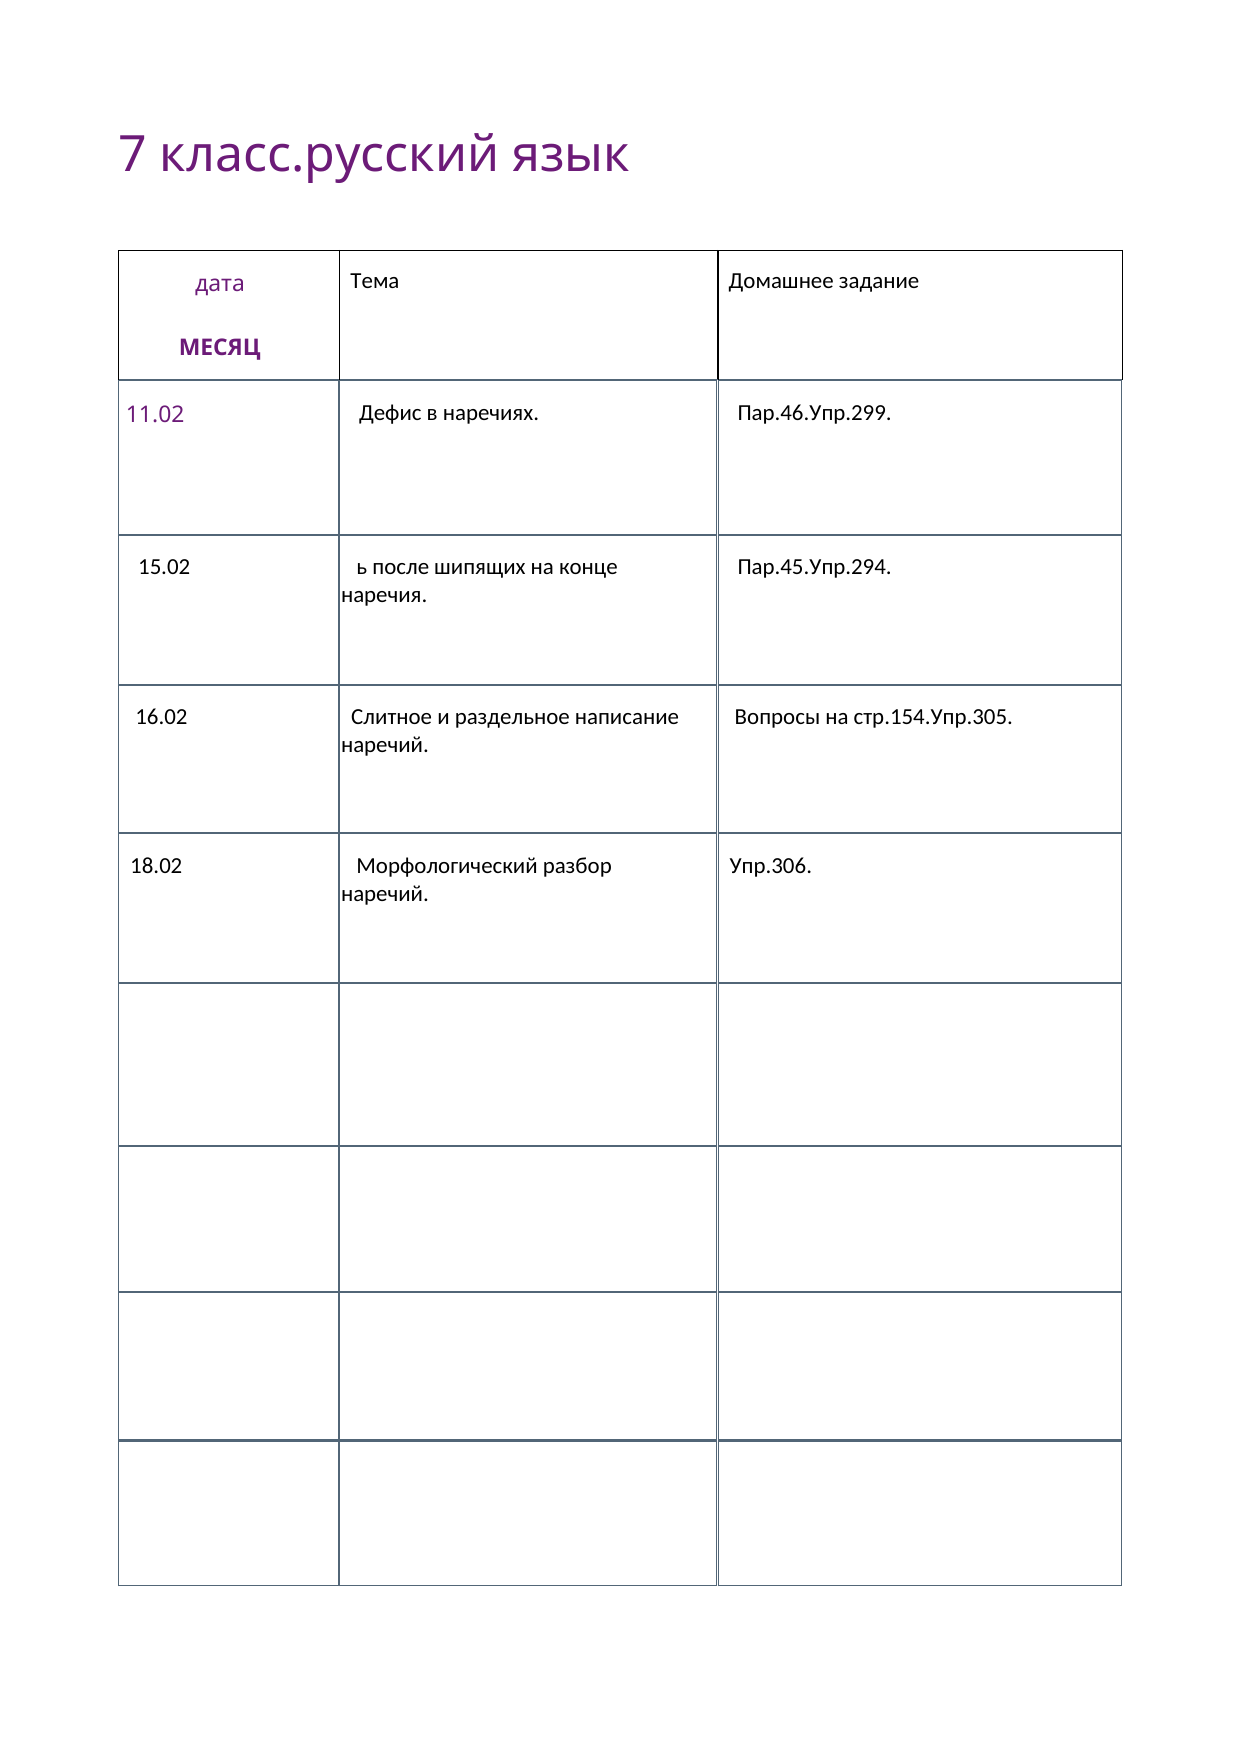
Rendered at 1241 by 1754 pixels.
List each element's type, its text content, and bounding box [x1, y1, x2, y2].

table_header Домашнее задание [719, 251, 1122, 379]
table_cell Морфологический разбор наречий. [340, 834, 716, 982]
table_header дата Месяц [119, 251, 339, 379]
table_cell ь после шипящих на конце наречия. [340, 536, 716, 684]
table_cell 16.02 [119, 686, 338, 832]
table_cell [340, 1147, 716, 1291]
table_cell Упр.306. [719, 834, 1121, 982]
table_cell [719, 1442, 1121, 1585]
table_cell 18.02 [119, 834, 338, 982]
table_cell [119, 1147, 338, 1291]
table_cell 11.02 [119, 381, 338, 534]
table_cell [719, 1147, 1121, 1291]
table_cell [340, 984, 716, 1145]
table_header Тема [340, 251, 717, 379]
table_cell Дефис в наречиях. [340, 381, 716, 534]
table_cell [340, 1293, 716, 1439]
table_cell [340, 1442, 716, 1585]
table_cell [719, 1293, 1121, 1439]
table_cell Вопросы на стр.154.Упр.305. [719, 686, 1121, 832]
table_cell 15.02 [119, 536, 338, 684]
table_cell Слитное и раздельное написание наречий. [340, 686, 716, 832]
table_cell [119, 1442, 338, 1585]
table_cell Пар.45.Упр.294. [719, 536, 1121, 684]
text 7 класс.русский язык [118, 118, 1104, 186]
table_cell [719, 984, 1121, 1145]
table_cell Пар.46.Упр.299. [719, 381, 1121, 534]
table_cell [119, 1293, 338, 1439]
table_cell [119, 984, 338, 1145]
